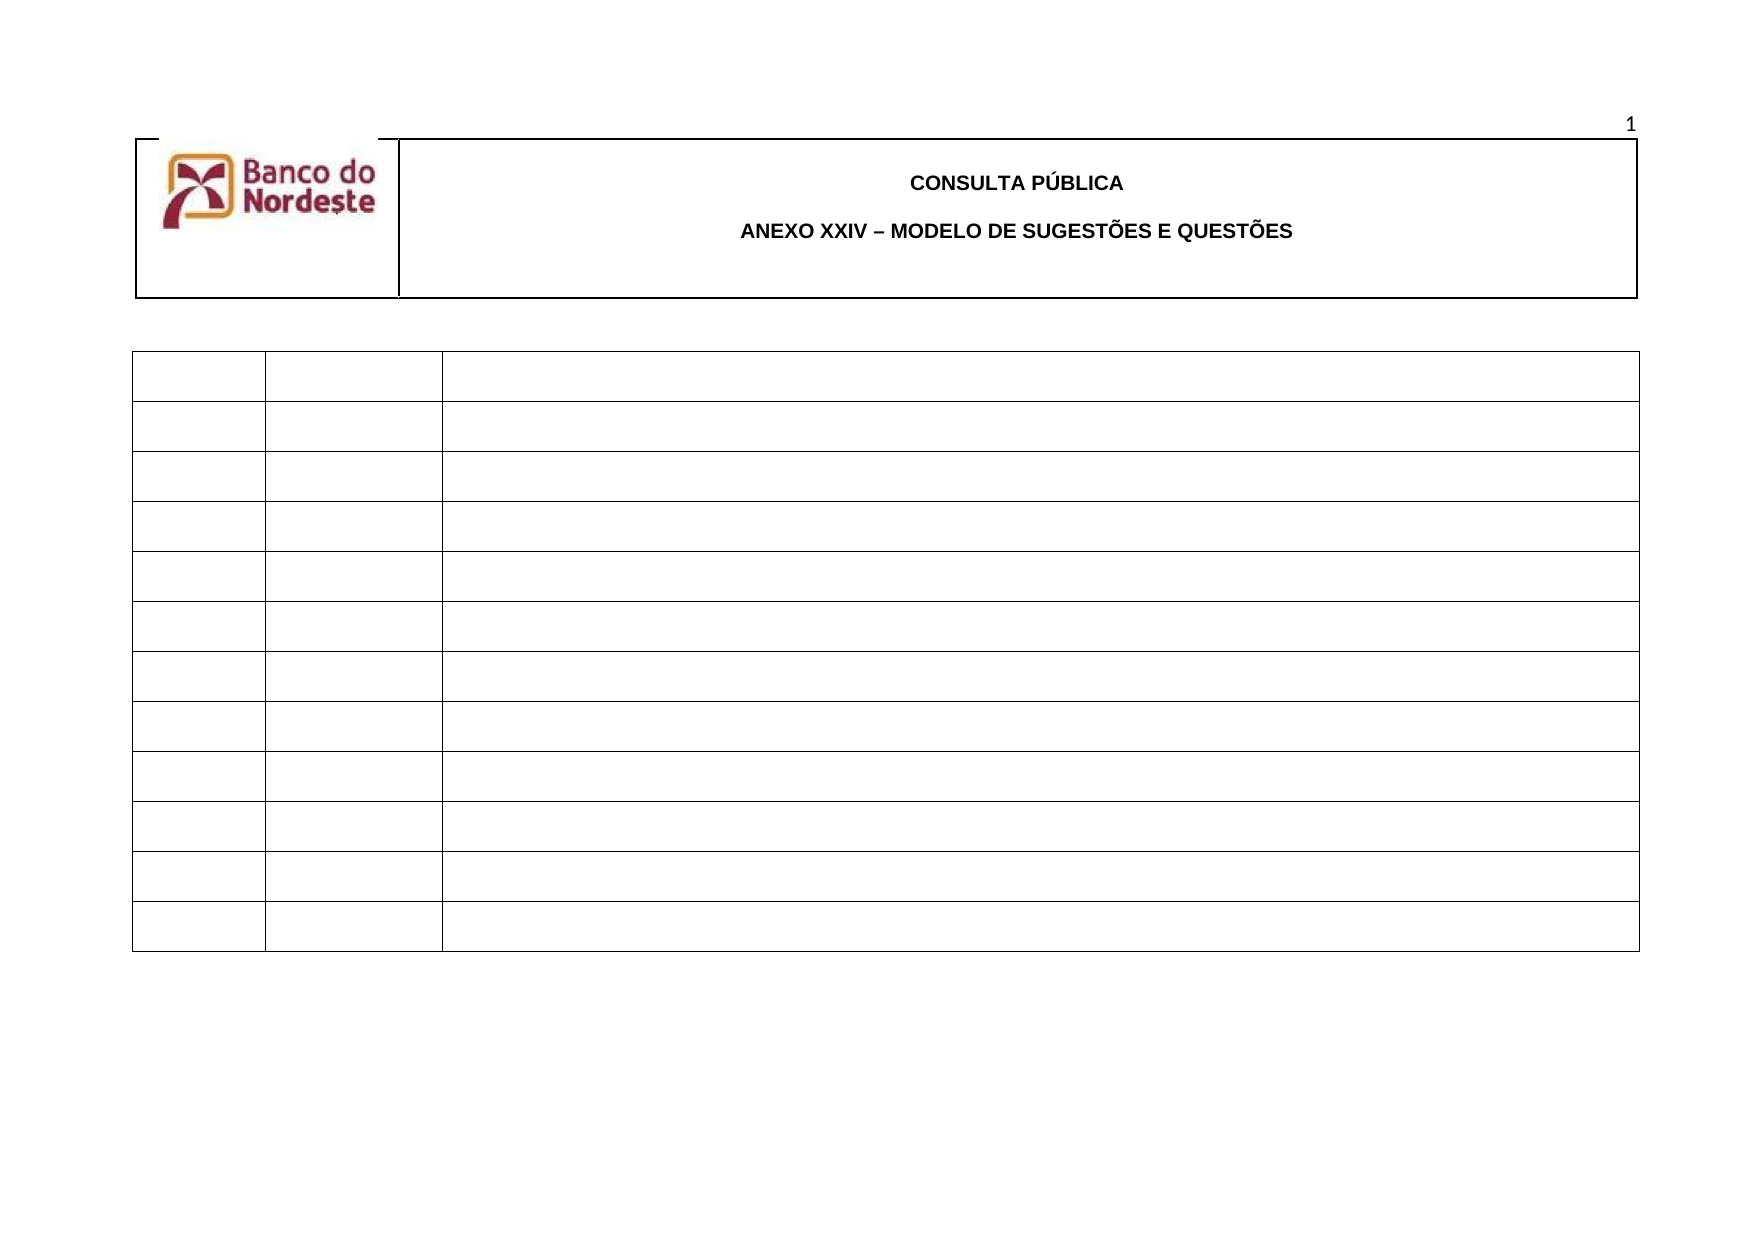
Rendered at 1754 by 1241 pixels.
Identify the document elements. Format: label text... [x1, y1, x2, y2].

table_cell [133, 552, 265, 601]
table_cell [443, 502, 1639, 551]
table_cell [443, 902, 1639, 951]
table_cell [133, 452, 265, 501]
table_cell [266, 752, 442, 801]
table_cell [133, 702, 265, 751]
table_header [137, 140, 398, 297]
table_cell [443, 402, 1639, 451]
table_cell [133, 502, 265, 551]
table_cell [266, 602, 442, 651]
table_cell [266, 852, 442, 901]
table_cell [266, 402, 442, 451]
table_cell [133, 602, 265, 651]
table_cell [443, 852, 1639, 901]
table_cell [133, 852, 265, 901]
table_cell [443, 602, 1639, 651]
table_header CONSULTA PÚBLICA ANEXO XXIV – MODELO DE SUGESTÕES E QUESTÕES [399, 140, 1636, 297]
table_header [266, 352, 442, 401]
table_cell [443, 452, 1639, 501]
table_cell [266, 452, 442, 501]
table_cell [443, 552, 1639, 601]
table_cell [443, 802, 1639, 851]
table_cell [133, 802, 265, 851]
table_cell [266, 802, 442, 851]
table_cell [266, 552, 442, 601]
table_cell [266, 702, 442, 751]
table_cell [133, 902, 265, 951]
table_cell [443, 652, 1639, 701]
table_cell [443, 752, 1639, 801]
table_header [133, 352, 265, 401]
picture [158, 137, 379, 244]
table_cell [266, 652, 442, 701]
table_cell [266, 502, 442, 551]
table_cell [133, 752, 265, 801]
table_cell [266, 902, 442, 951]
text 1 [118, 109, 1636, 138]
table_cell [133, 652, 265, 701]
table_cell [133, 402, 265, 451]
table_cell [443, 702, 1639, 751]
table_header [443, 352, 1639, 401]
